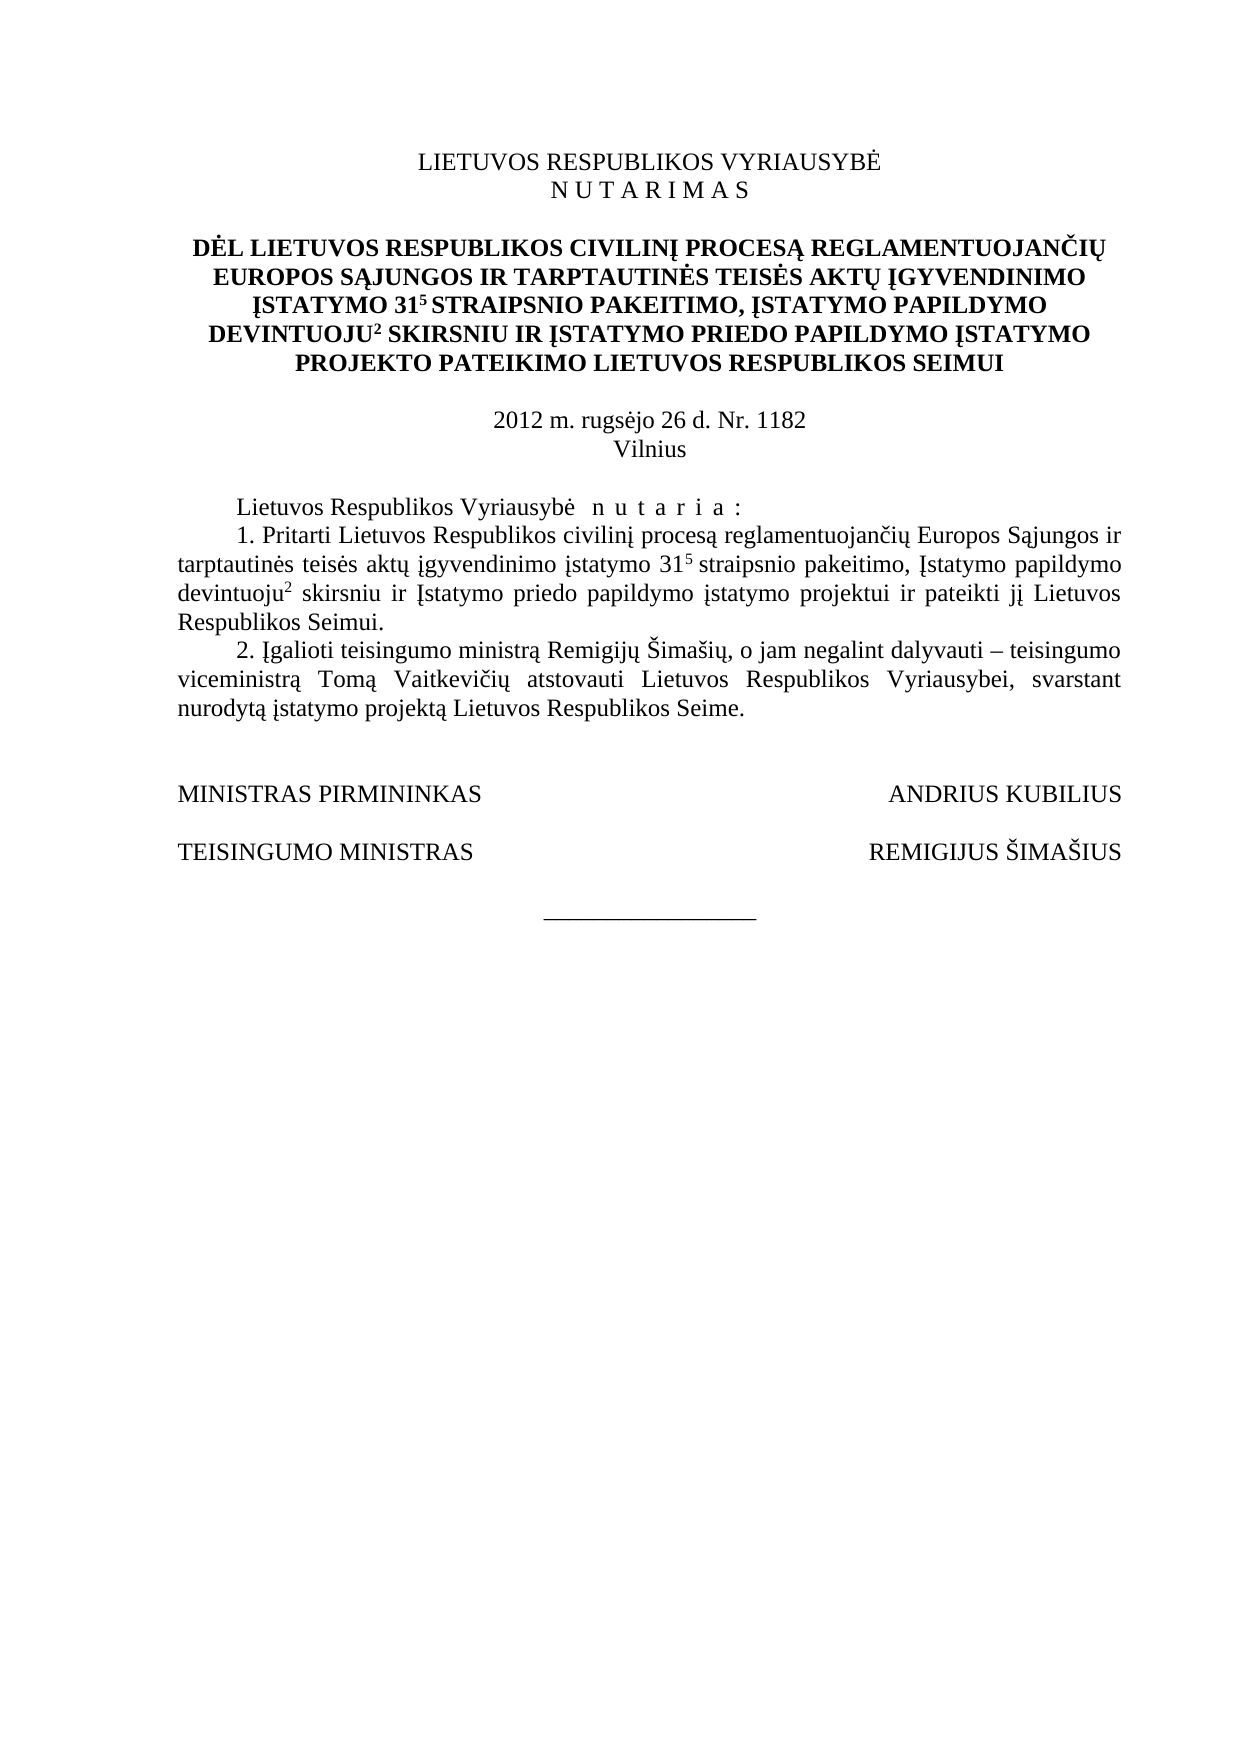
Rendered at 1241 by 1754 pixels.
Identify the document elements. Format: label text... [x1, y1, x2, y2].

text MINISTRAS PIRMININKAS ANDRIUS KUBILIUS [177, 779, 1122, 808]
text Lietuvos Respublikos Vyriausybė [177, 147, 1122, 176]
text Lietuvos Respublikos Vyriausybė nutaria: [177, 492, 1122, 521]
text 1. Pritarti Lietuvos Respublikos civilinį procesą reglamentuojančių Europos Sąjungos ir tarptautinės teisės aktų įgyvendinimo įstatymo 315 straipsnio pakeitimo, Įstatymo papildymo devintuoju2 skirsniu ir Įstatymo priedo papildymo įstatymo projektui ir pateikti jį Lietuvos Respublikos Seimui. [177, 521, 1122, 636]
text TEISINGUMO MINISTRAS REMIGIJUS ŠIMAŠIUS [177, 837, 1122, 866]
text 2012 m. rugsėjo 26 d. Nr. 1182 [177, 406, 1122, 434]
text Vilnius [177, 434, 1122, 463]
text NUTARIMAS [177, 176, 1122, 204]
text Dėl LIETUVOS RESPUBLIKOS CIVILINĮ PROCESĄ REGLAMENTUOJANČIŲ EUROPOS SĄJUNGOS IR TARPTAUTINĖS TEISĖS AKTŲ ĮGYVENDINIMO ĮSTATYMO 315 STRAIPSNIO PAKEITIMO, ĮSTATYMO PAPILDYMO DEVINTUOJU2 SKIRSNIU IR ĮSTATYMO PRIEDO PAPILDYMO ĮSTATYMO PROJEKTO PATEIKIMO LIETUVOS RESPUBLIKOS SEIMUI [177, 233, 1122, 377]
text 2. Įgalioti teisingumo ministrą Remigijų Šimašių, o jam negalint dalyvauti – teisingumo viceministrą Tomą Vaitkevičių atstovauti Lietuvos Respublikos Vyriausybei, svarstant nurodytą įstatymo projektą Lietuvos Respublikos Seime. [177, 636, 1122, 722]
text _________________ [177, 894, 1122, 923]
